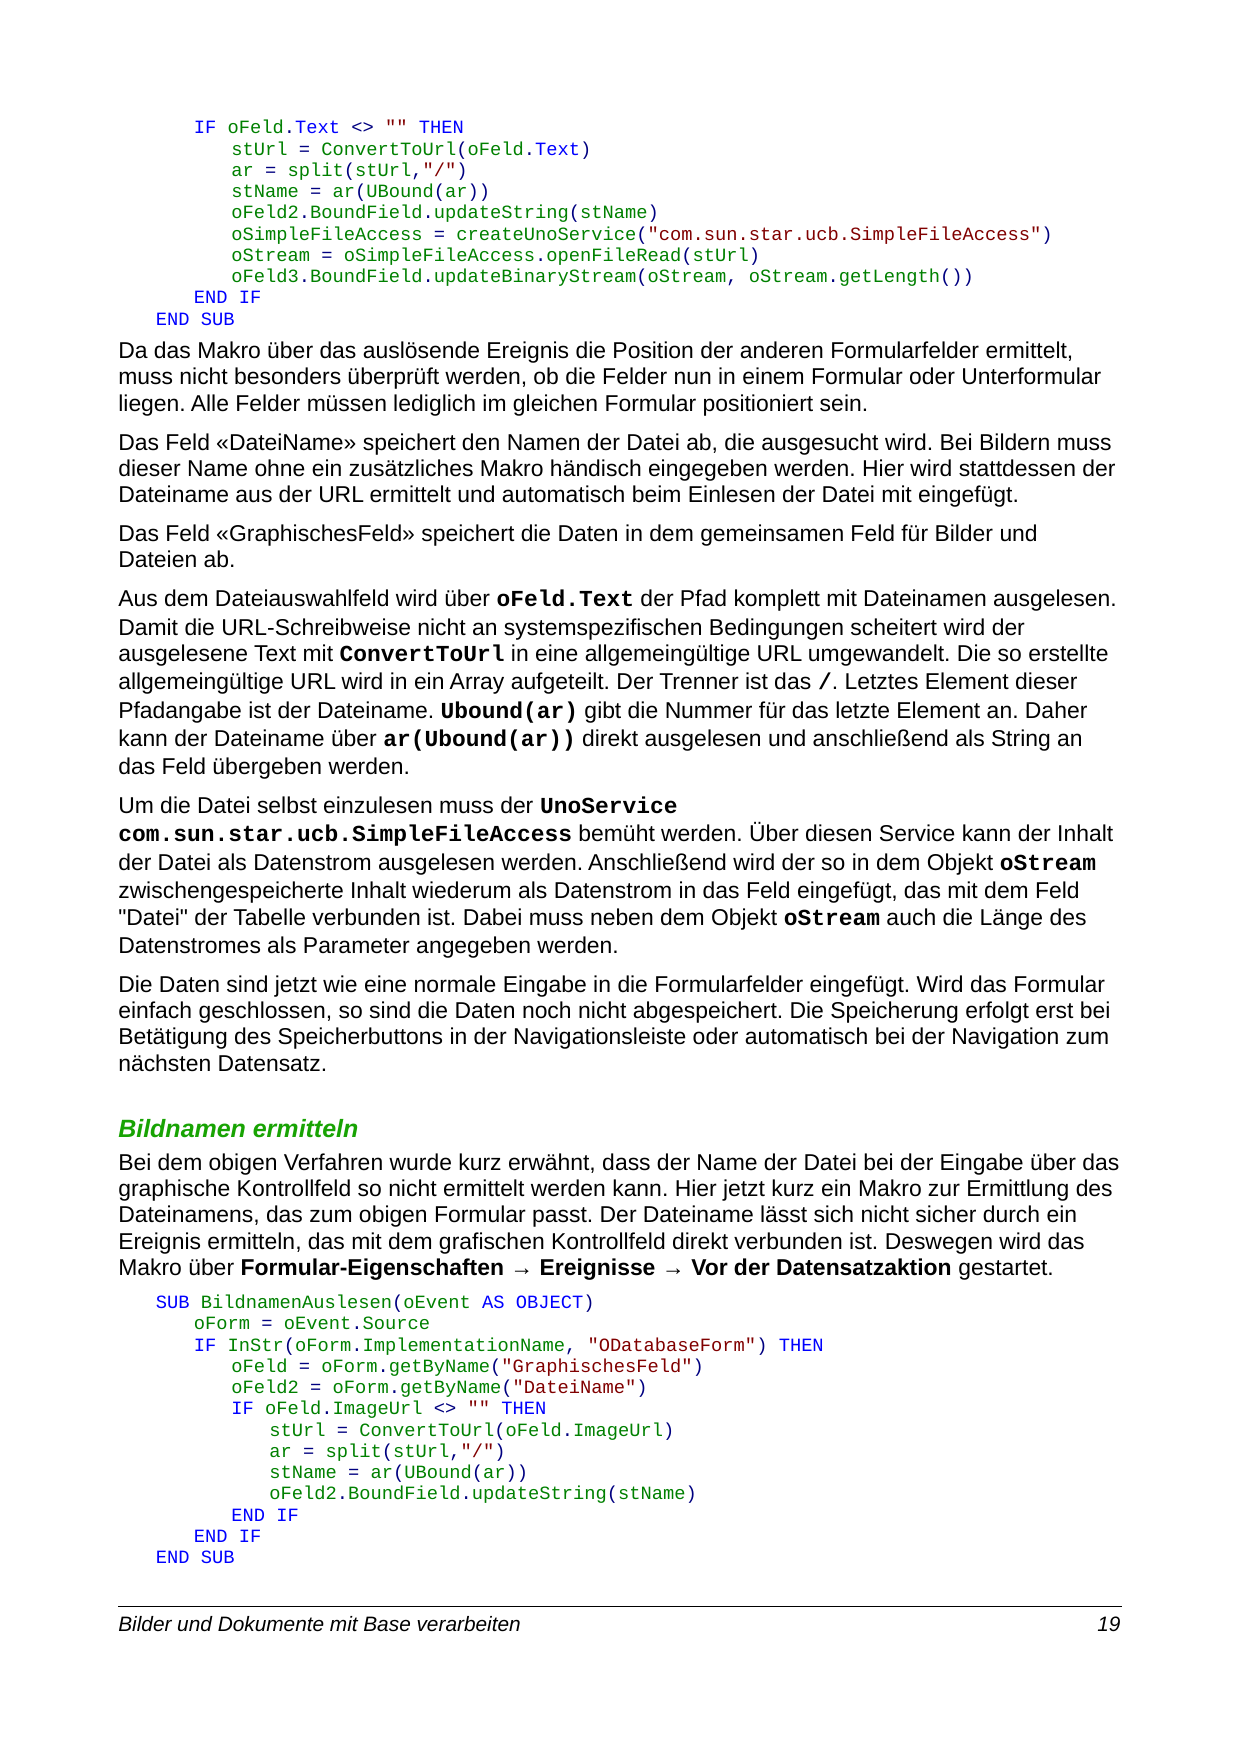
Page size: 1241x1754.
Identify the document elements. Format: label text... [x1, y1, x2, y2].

subtitle Bildnamen ermitteln [118, 1113, 1122, 1142]
text oFeld2.BoundField.updateString(stName) [156, 1484, 1122, 1505]
text Da das Makro über das auslösende Ereignis die Position der anderen Formularfelder ermittelt, muss nicht besonders überprüft werden, ob die Felder nun in einem Formular oder Unterformular liegen. Alle Felder müssen lediglich im gleichen Formular positioniert sein. [118, 337, 1122, 416]
text Das Feld «DateiName» speichert den Namen der Datei ab, die ausgesucht wird. Bei Bildern muss dieser Name ohne ein zusätzliches Makro händisch eingegeben werden. Hier wird stattdessen der Dateiname aus der URL ermittelt und automatisch beim Einlesen der Datei mit eingefügt. [118, 428, 1122, 507]
text END IF [156, 1527, 1122, 1548]
text Die Daten sind jetzt wie eine normale Eingabe in die Formularfelder eingefügt. Wird das Formular einfach geschlossen, so sind die Daten noch nicht abgespeichert. Die Speicherung erfolgt erst bei Betätigung des Speicherbuttons in der Navigationsleiste oder automatisch bei der Navigation zum nächsten Datensatz. [118, 971, 1122, 1076]
text END SUB [156, 1548, 1122, 1569]
text Um die Datei selbst einzulesen muss der UnoService com.sun.star.ucb.SimpleFileAccess bemüht werden. Über diesen Service kann der Inhalt der Datei als Datenstrom ausgelesen werden. Anschließend wird der so in dem Objekt oStream zwischengespeicherte Inhalt wiederum als Datenstrom in das Feld eingefügt, das mit dem Feld "Datei" der Tabelle verbunden ist. Dabei muss neben dem Objekt oStream auch die Länge des Datenstromes als Parameter angegeben werden. [118, 792, 1122, 958]
text END SUB [156, 309, 1122, 331]
text oSimpleFileAccess = createUnoService("com.sun.star.ucb.SimpleFileAccess") [156, 224, 1122, 246]
text IF oFeld.ImageUrl <> "" THEN [156, 1399, 1122, 1420]
text Bei dem obigen Verfahren wurde kurz erwähnt, dass der Name der Datei bei der Eingabe über das graphische Kontrollfeld so nicht ermittelt werden kann. Hier jetzt kurz ein Makro zur Ermittlung des Dateinamens, das zum obigen Formular passt. Der Dateiname lässt sich nicht sicher durch ein Ereignis ermitteln, das mit dem grafischen Kontrollfeld direkt verbunden ist. Deswegen wird das Makro über Formular-Eigenschaften → Ereignisse → Vor der Datensatzaktion gestartet. [118, 1148, 1122, 1280]
text oStream = oSimpleFileAccess.openFileRead(stUrl) [156, 246, 1122, 267]
text oFeld = oForm.getByName("GraphischesFeld") [156, 1357, 1122, 1378]
text Aus dem Dateiauswahlfeld wird über oFeld.Text der Pfad komplett mit Dateinamen ausgelesen. Damit die URL-Schreibweise nicht an systemspezifischen Bedingungen scheitert wird der ausgelesene Text mit ConvertToUrl in eine allgemeingültige URL umgewandelt. Die so erstellte allgemeingültige URL wird in ein Array aufgeteilt. Der Trenner ist das /. Letztes Element dieser Pfadangabe ist der Dateiname. Ubound(ar) gibt die Nummer für das letzte Element an. Daher kann der Dateiname über ar(Ubound(ar)) direkt ausgelesen und anschließend als String an das Feld übergeben werden. [118, 585, 1122, 779]
text IF oFeld.Text <> "" THEN [156, 118, 1122, 139]
text END IF [156, 288, 1122, 309]
text END IF [156, 1505, 1122, 1527]
text stName = ar(UBound(ar)) [156, 182, 1122, 203]
text stUrl = ConvertToUrl(oFeld.ImageUrl) [156, 1420, 1122, 1442]
text oFeld2 = oForm.getByName("DateiName") [156, 1378, 1122, 1399]
text stUrl = ConvertToUrl(oFeld.Text) [156, 139, 1122, 161]
text stName = ar(UBound(ar)) [156, 1463, 1122, 1484]
text ar = split(stUrl,"/") [156, 161, 1122, 182]
text oForm = oEvent.Source [156, 1314, 1122, 1335]
text SUB BildnamenAuslesen(oEvent AS OBJECT) [156, 1293, 1122, 1314]
text IF InStr(oForm.ImplementationName, "ODatabaseForm") THEN [156, 1335, 1122, 1357]
text ar = split(stUrl,"/") [156, 1442, 1122, 1463]
text oFeld2.BoundField.updateString(stName) [156, 203, 1122, 224]
text oFeld3.BoundField.updateBinaryStream(oStream, oStream.getLength()) [156, 267, 1122, 288]
text Das Feld «GraphischesFeld» speichert die Daten in dem gemeinsamen Feld für Bilder und Dateien ab. [118, 520, 1122, 573]
